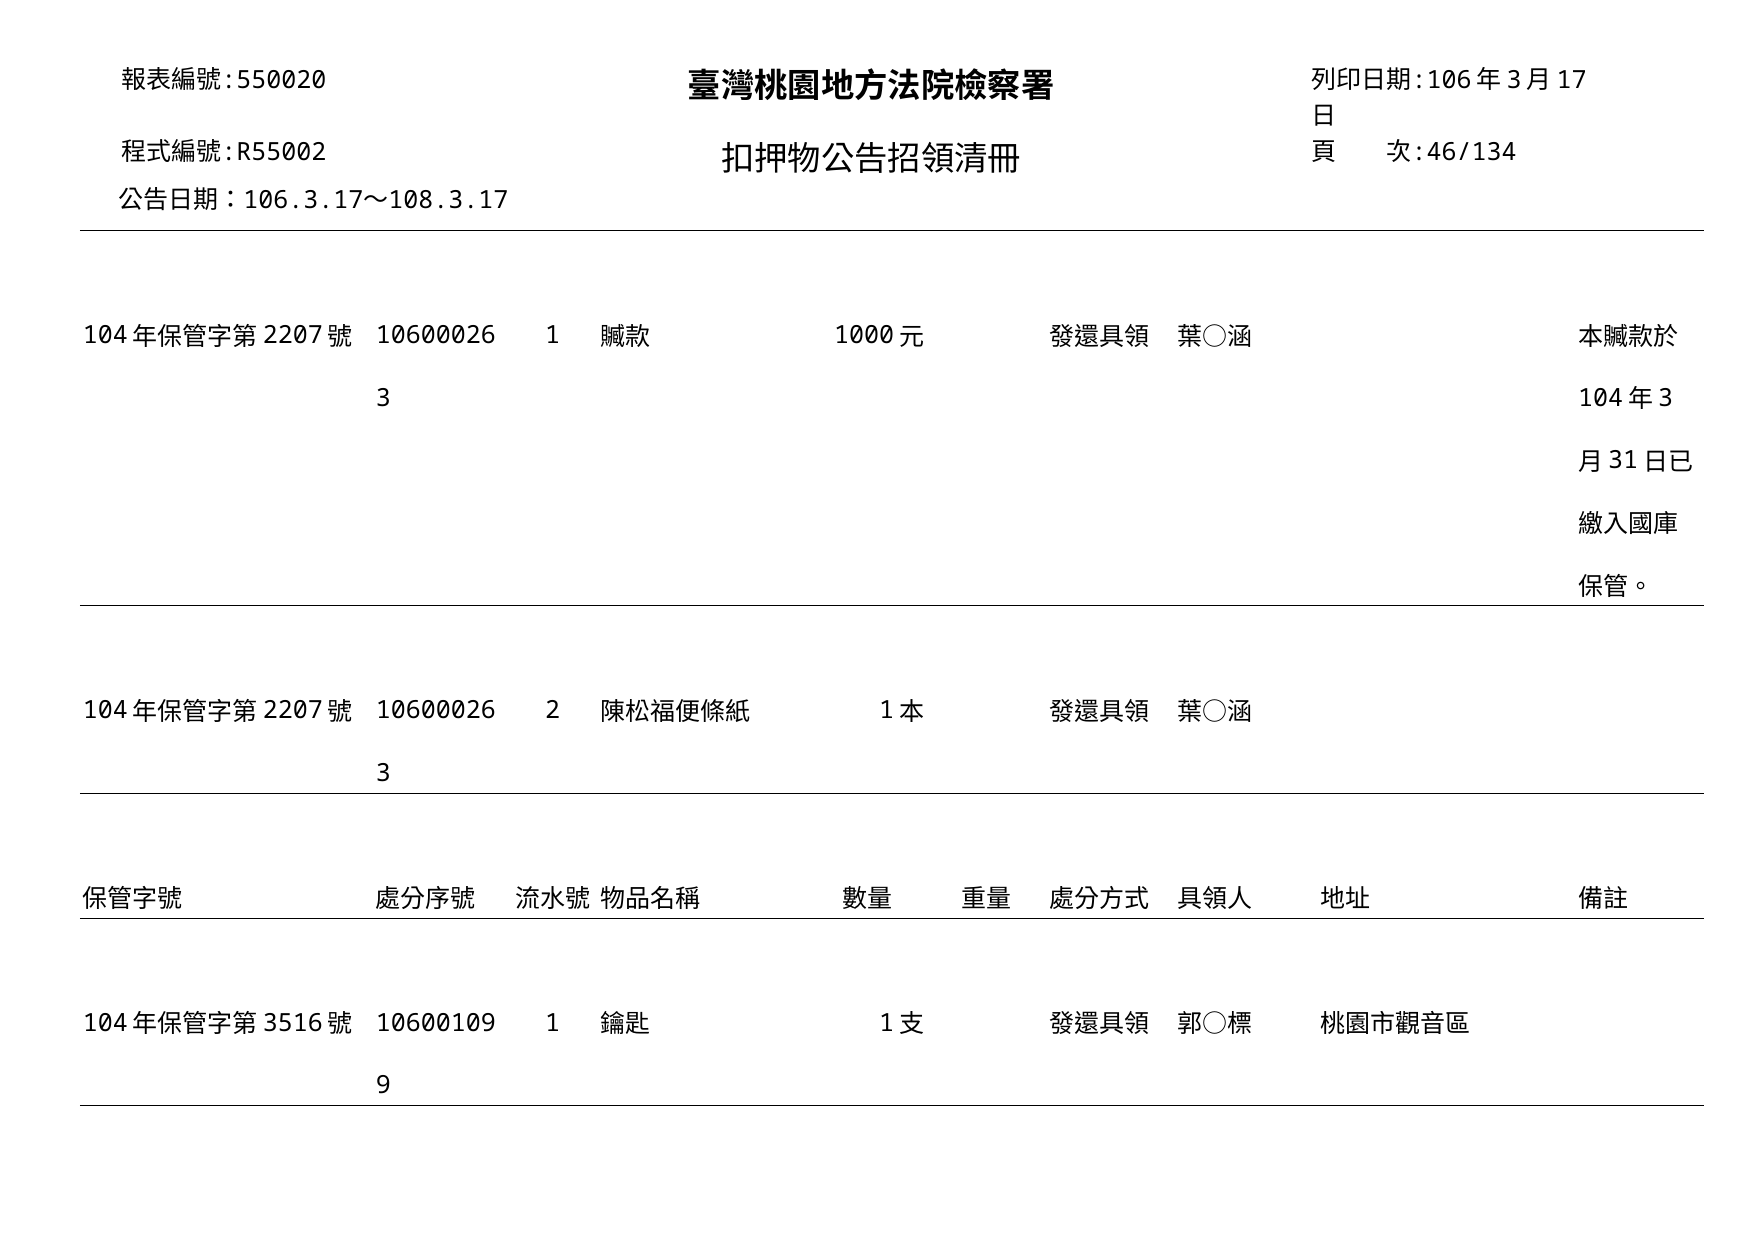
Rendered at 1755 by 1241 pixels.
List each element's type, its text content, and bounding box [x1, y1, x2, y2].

table_cell 106000263 [373, 231, 507, 605]
table_header 流水號 [507, 855, 597, 917]
table_cell 陳松福便條紙 [597, 606, 807, 792]
table_cell 鑰匙 [597, 919, 807, 1105]
table_cell 1 [507, 231, 597, 605]
table_cell 104年保管字第3516號 [80, 919, 373, 1105]
table_header 重量 [927, 855, 1046, 917]
table_cell [1317, 231, 1575, 605]
table_cell [1317, 606, 1575, 792]
table_header 數量 [808, 855, 927, 917]
table_cell 贓款 [597, 231, 807, 605]
table_cell 葉○涵 [1175, 606, 1317, 792]
table_cell [927, 231, 1046, 605]
table_cell 1本 [808, 606, 927, 792]
table_cell 桃園市觀音區 [1317, 919, 1575, 1105]
table_cell 1 [507, 919, 597, 1105]
table_cell 106000263 [373, 606, 507, 792]
table_header 處分方式 [1046, 855, 1175, 917]
table_header 備註 [1575, 855, 1704, 917]
table_header 保管字號 [80, 855, 373, 917]
table_cell 葉○涵 [1175, 231, 1317, 605]
table_cell [927, 919, 1046, 1105]
table_cell 104年保管字第2207號 [80, 231, 373, 605]
table_cell [927, 606, 1046, 792]
table_cell [1575, 606, 1704, 792]
table_cell 106001099 [373, 919, 507, 1105]
table_cell [1575, 919, 1704, 1105]
table_header 具領人 [1175, 855, 1317, 917]
table_header 物品名稱 [597, 855, 807, 917]
table_cell 2 [507, 606, 597, 792]
table_cell 本贓款於104年3月31日已繳入國庫保管。 [1575, 231, 1704, 605]
table_cell 發還具領 [1046, 919, 1175, 1105]
table_cell 1000元 [808, 231, 927, 605]
table_header 地址 [1317, 855, 1575, 917]
table_cell 1支 [808, 919, 927, 1105]
table_cell 發還具領 [1046, 231, 1175, 605]
table_cell 104年保管字第2207號 [80, 606, 373, 792]
table_cell 發還具領 [1046, 606, 1175, 792]
table_header 處分序號 [373, 855, 507, 917]
table_cell 郭○標 [1175, 919, 1317, 1105]
